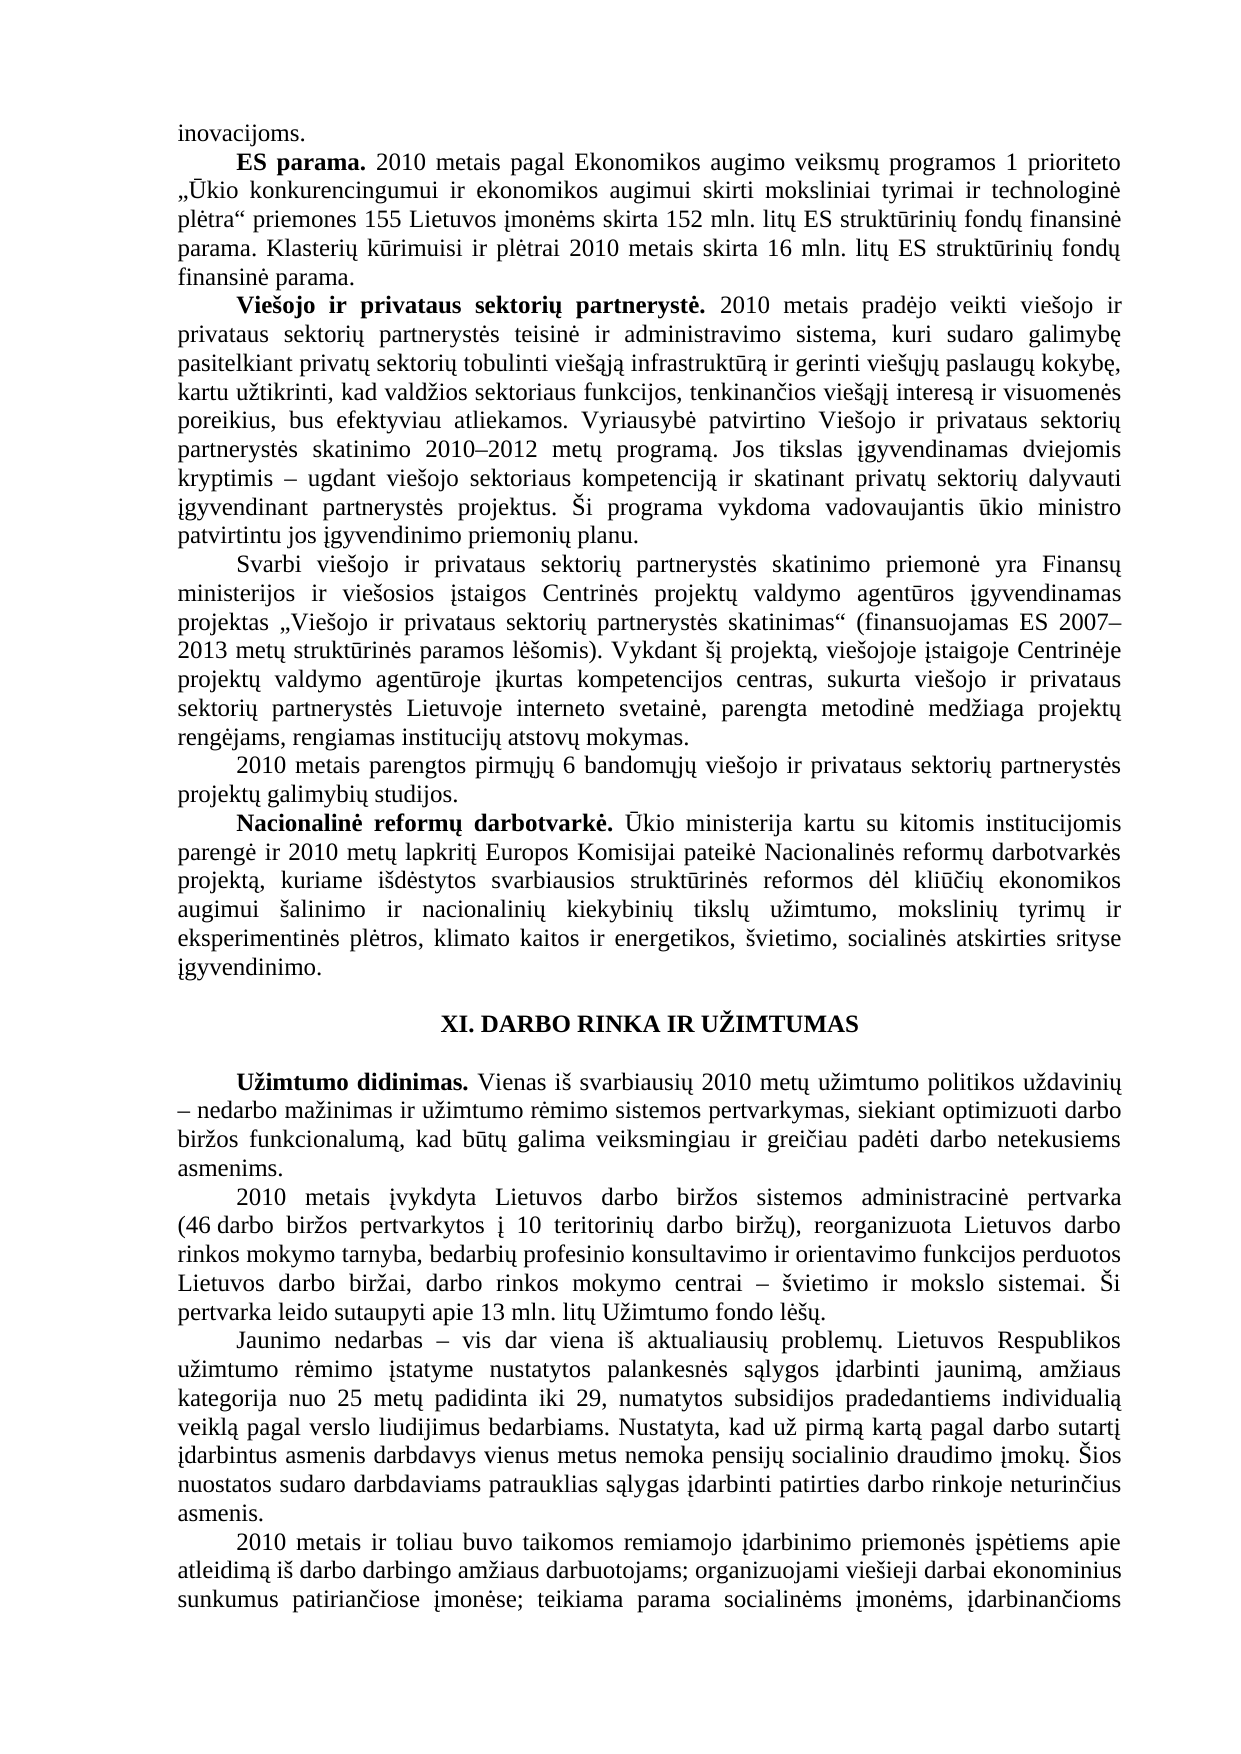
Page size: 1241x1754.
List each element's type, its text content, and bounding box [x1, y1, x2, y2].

text Svarbi viešojo ir privataus sektorių partnerystės skatinimo priemonė yra Finansų ministerijos ir viešosios įstaigos Centrinės projektų valdymo agentūros įgyvendinamas projektas „Viešojo ir privataus sektorių partnerystės skatinimas“ (finansuojamas ES 2007–2013 metų struktūrinės paramos lėšomis). Vykdant šį projektą, viešojoje įstaigoje Centrinėje projektų valdymo agentūroje įkurtas kompetencijos centras, sukurta viešojo ir privataus sektorių partnerystės Lietuvoje interneto svetainė, parengta metodinė medžiaga projektų rengėjams, rengiamas institucijų atstovų mokymas. [177, 549, 1122, 751]
text XI. DARBO RINKA IR UŽIMTUMAS [177, 1009, 1122, 1038]
text Užimtumo didinimas. Vienas iš svarbiausių 2010 metų užimtumo politikos uždavinių – nedarbo mažinimas ir užimtumo rėmimo sistemos pertvarkymas, siekiant optimizuoti darbo biržos funkcionalumą, kad būtų galima veiksmingiau ir greičiau padėti darbo netekusiems asmenims. [177, 1067, 1122, 1182]
text Viešojo ir privataus sektorių partnerystė. 2010 metais pradėjo veikti viešojo ir privataus sektorių partnerystės teisinė ir administravimo sistema, kuri sudaro galimybę pasitelkiant privatų sektorių tobulinti viešąją infrastruktūrą ir gerinti viešųjų paslaugų kokybę, kartu užtikrinti, kad valdžios sektoriaus funkcijos, tenkinančios viešąjį interesą ir visuomenės poreikius, bus efektyviau atliekamos. Vyriausybė patvirtino Viešojo ir privataus sektorių partnerystės skatinimo 2010–2012 metų programą. Jos tikslas įgyvendinamas dviejomis kryptimis – ugdant viešojo sektoriaus kompetenciją ir skatinant privatų sektorių dalyvauti įgyvendinant partnerystės projektus. Ši programa vykdoma vadovaujantis ūkio ministro patvirtintu jos įgyvendinimo priemonių planu. [177, 291, 1122, 549]
text 2010 metais įvykdyta Lietuvos darbo biržos sistemos administracinė pertvarka (46 darbo biržos pertvarkytos į 10 teritorinių darbo biržų), reorganizuota Lietuvos darbo rinkos mokymo tarnyba, bedarbių profesinio konsultavimo ir orientavimo funkcijos perduotos Lietuvos darbo biržai, darbo rinkos mokymo centrai – švietimo ir mokslo sistemai. Ši pertvarka leido sutaupyti apie 13 mln. litų Užimtumo fondo lėšų. [177, 1182, 1122, 1326]
text Jaunimo nedarbas – vis dar viena iš aktualiausių problemų. Lietuvos Respublikos užimtumo rėmimo įstatyme nustatytos palankesnės sąlygos įdarbinti jaunimą, amžiaus kategorija nuo 25 metų padidinta iki 29, numatytos subsidijos pradedantiems individualią veiklą pagal verslo liudijimus bedarbiams. Nustatyta, kad už pirmą kartą pagal darbo sutartį įdarbintus asmenis darbdavys vienus metus nemoka pensijų socialinio draudimo įmokų. Šios nuostatos sudaro darbdaviams patrauklias sąlygas įdarbinti patirties darbo rinkoje neturinčius asmenis. [177, 1326, 1122, 1527]
text ES parama. 2010 metais pagal Ekonomikos augimo veiksmų programos 1 prioriteto „Ūkio konkurencingumui ir ekonomikos augimui skirti moksliniai tyrimai ir technologinė plėtra“ priemones 155 Lietuvos įmonėms skirta 152 mln. litų ES struktūrinių fondų finansinė parama. Klasterių kūrimuisi ir plėtrai 2010 metais skirta 16 mln. litų ES struktūrinių fondų finansinė parama. [177, 147, 1122, 291]
text Nacionalinė reformų darbotvarkė. Ūkio ministerija kartu su kitomis institucijomis parengė ir 2010 metų lapkritį Europos Komisijai pateikė Nacionalinės reformų darbotvarkės projektą, kuriame išdėstytos svarbiausios struktūrinės reformos dėl kliūčių ekonomikos augimui šalinimo ir nacionalinių kiekybinių tikslų užimtumo, mokslinių tyrimų ir eksperimentinės plėtros, klimato kaitos ir energetikos, švietimo, socialinės atskirties srityse įgyvendinimo. [177, 808, 1122, 981]
text 2010 metais parengtos pirmųjų 6 bandomųjų viešojo ir privataus sektorių partnerystės projektų galimybių studijos. [177, 751, 1122, 808]
text 2010 metais ir toliau buvo taikomos remiamojo įdarbinimo priemonės įspėtiems apie atleidimą iš darbo darbingo amžiaus darbuotojams; organizuojami viešieji darbai ekonominius sunkumus patiriančiose įmonėse; teikiama parama socialinėms įmonėms, įdarbinančioms [177, 1527, 1122, 1613]
text inovacijoms. [177, 118, 1122, 147]
